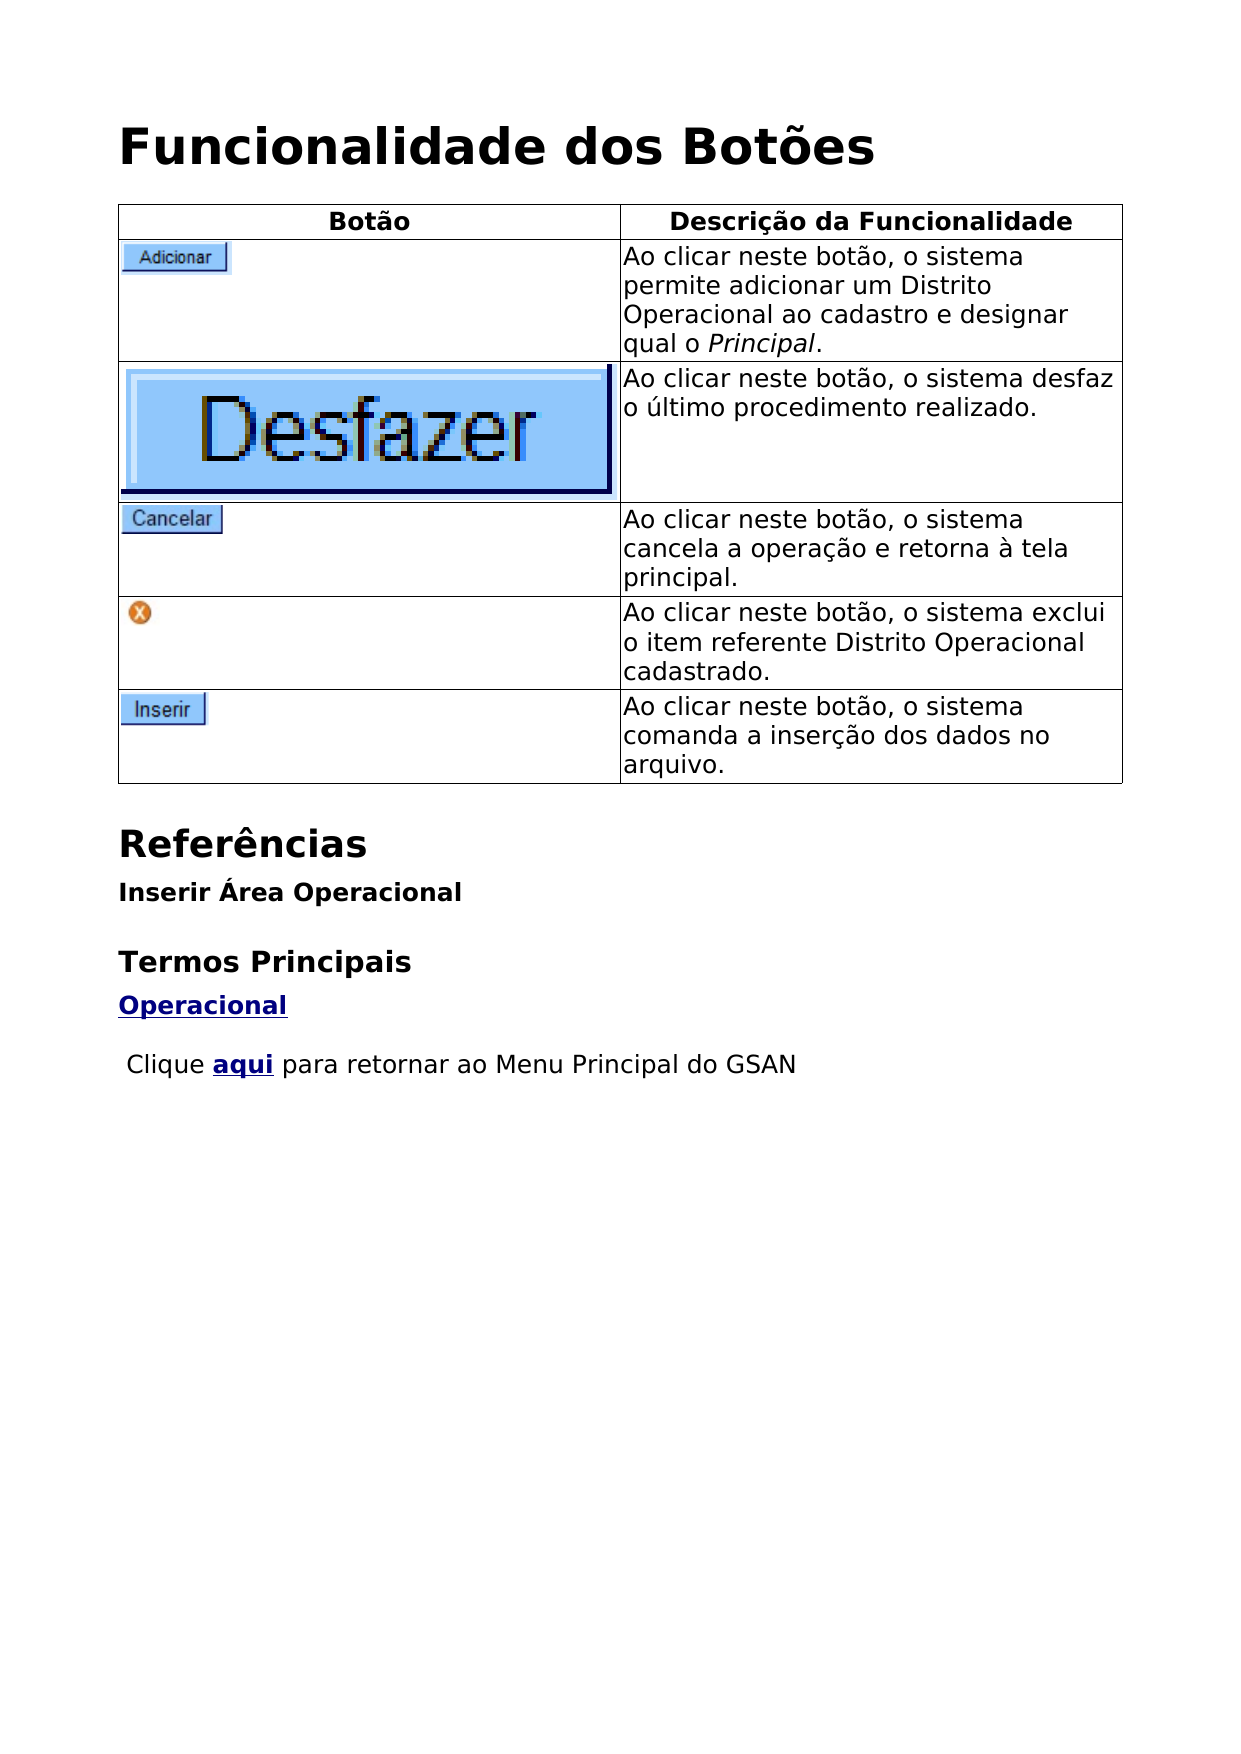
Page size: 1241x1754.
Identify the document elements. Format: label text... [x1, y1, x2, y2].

picture [121, 505, 223, 534]
table_cell Ao clicar neste botão, o sistema cancela a operação e retorna à tela principal. [621, 503, 1122, 596]
table_header Descrição da Funcionalidade [621, 205, 1122, 239]
picture [121, 241, 232, 275]
subtitle Funcionalidade dos Botões [118, 118, 1122, 176]
subtitle Referências [118, 822, 1122, 866]
table_cell Ao clicar neste botão, o sistema comanda a inserção dos dados no arquivo. [621, 690, 1122, 782]
picture [121, 364, 618, 500]
table_cell [119, 240, 620, 361]
table_cell [119, 690, 620, 782]
text Operacional Clique aqui para retornar ao Menu Principal do GSAN [118, 992, 1122, 1079]
table_cell Ao clicar neste botão, o sistema permite adicionar um Distrito Operacional ao cadastro e designar qual o Principal. [621, 240, 1122, 361]
table_cell [119, 597, 620, 689]
subtitle Termos Principais [118, 945, 1122, 979]
table_cell Ao clicar neste botão, o sistema desfaz o último procedimento realizado. [621, 362, 1122, 502]
table_cell Ao clicar neste botão, o sistema exclui o item referente Distrito Operacional cadastrado. [621, 597, 1122, 689]
table_header Botão [119, 205, 620, 239]
picture [121, 692, 209, 727]
table_cell [119, 503, 620, 596]
text Inserir Área Operacional [118, 878, 1122, 908]
picture [121, 598, 160, 626]
